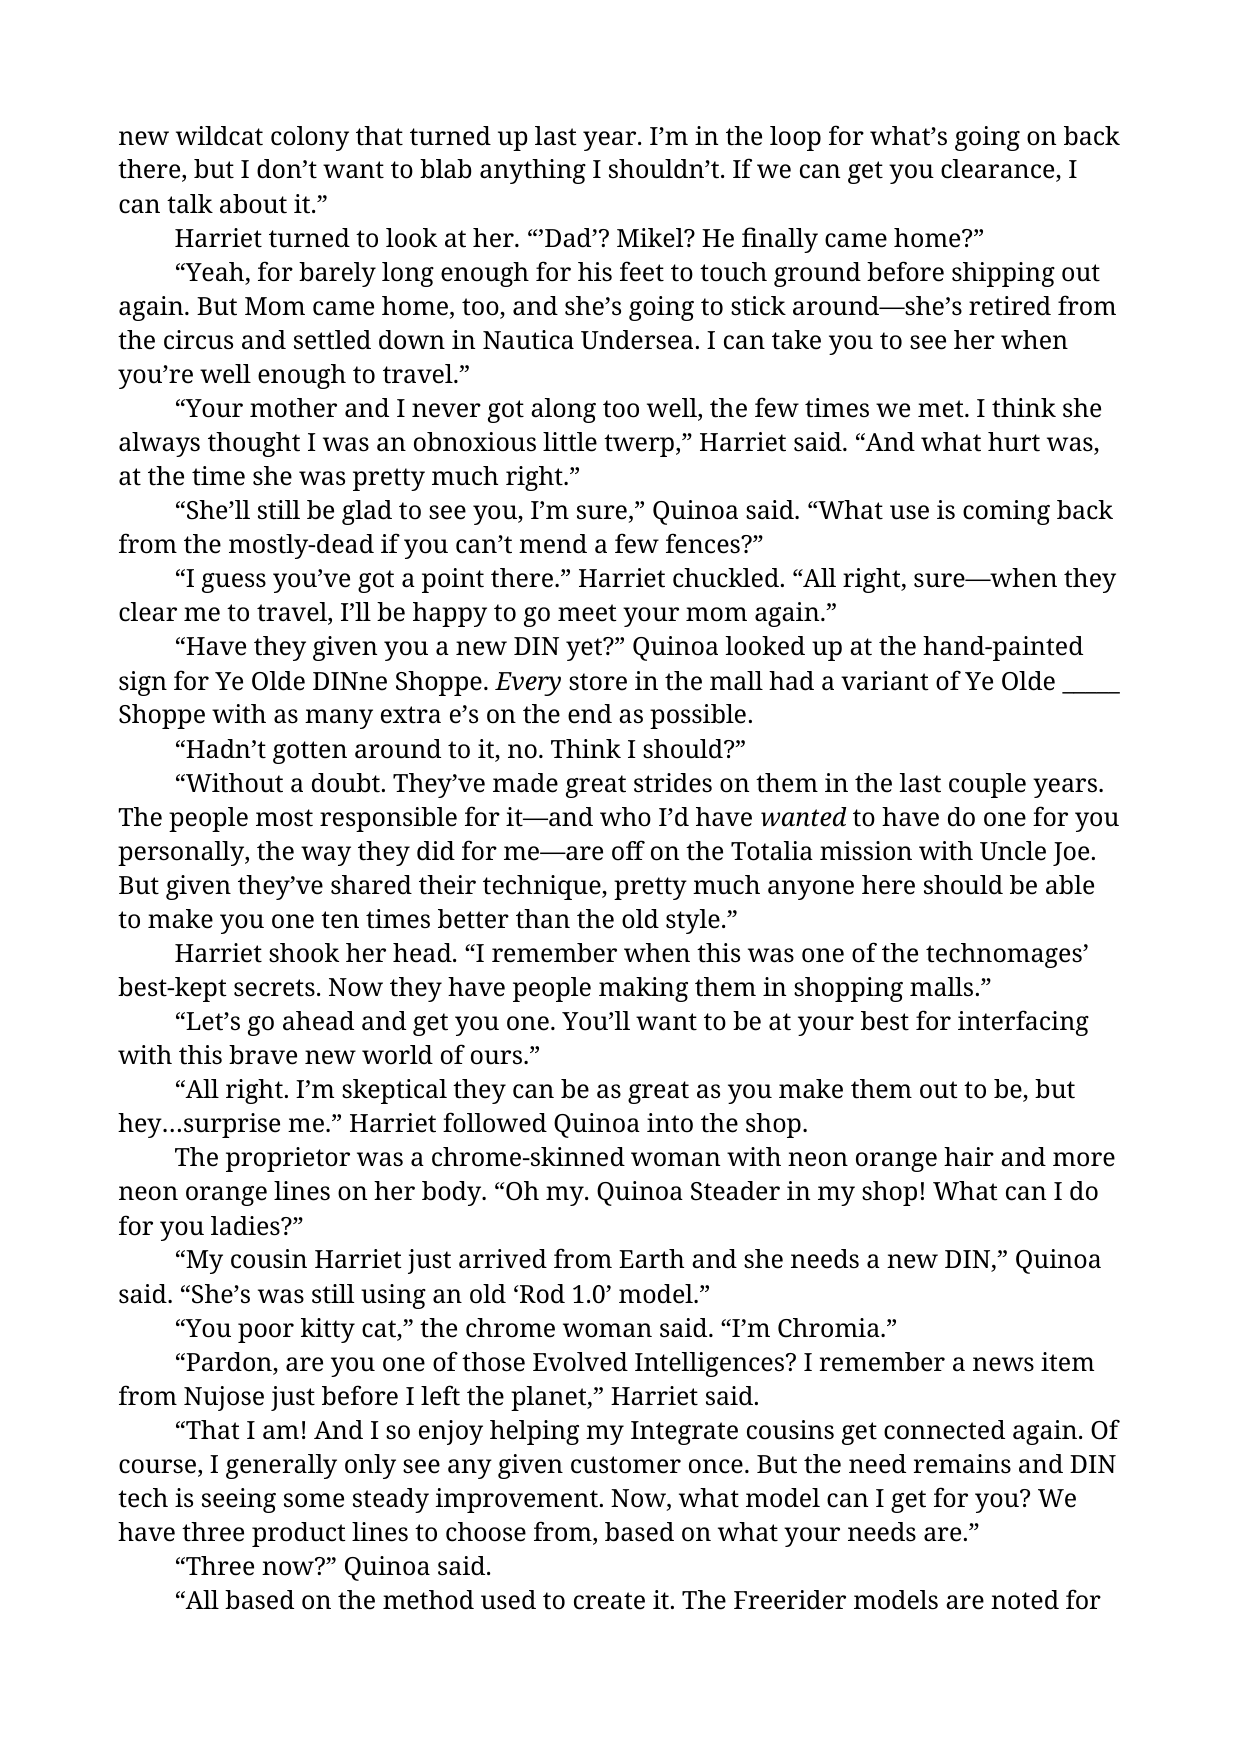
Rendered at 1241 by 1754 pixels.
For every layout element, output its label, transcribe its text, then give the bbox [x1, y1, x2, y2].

text “Have they given you a new DIN yet?” Quinoa looked up at the hand-painted sign for Ye Olde DINne Shoppe. Every store in the mall had a variant of Ye Olde _____ Shoppe with as many extra e’s on the end as possible. [118, 629, 1122, 731]
text “That I am! And I so enjoy helping my Integrate cousins get connected again. Of course, I generally only see any given customer once. But the need remains and DIN tech is seeing some steady improvement. Now, what model can I get for you? We have three product lines to choose from, based on what your needs are.” [118, 1412, 1122, 1549]
text “Hadn’t gotten around to it, no. Think I should?” [118, 731, 1122, 765]
text “Your mother and I never got along too well, the few times we met. I think she always thought I was an obnoxious little twerp,” Harriet said. “And what hurt was, at the time she was pretty much right.” [118, 391, 1122, 493]
text “She’ll still be glad to see you, I’m sure,” Quinoa said. “What use is coming back from the mostly-dead if you can’t mend a few fences?” [118, 493, 1122, 561]
text “You poor kitty cat,” the chrome woman said. “I’m Chromia.” [118, 1310, 1122, 1344]
text new wildcat colony that turned up last year. I’m in the loop for what’s going on back there, but I don’t want to blab anything I shouldn’t. If we can get you clearance, I can talk about it.” [118, 118, 1122, 220]
text “Pardon, are you one of those Evolved Intelligences? I remember a news item from Nujose just before I left the planet,” Harriet said. [118, 1344, 1122, 1412]
text “Let’s go ahead and get you one. You’ll want to be at your best for interfacing with this brave new world of ours.” [118, 1004, 1122, 1072]
text “Three now?” Quinoa said. [118, 1549, 1122, 1583]
text “Yeah, for barely long enough for his feet to touch ground before shipping out again. But Mom came home, too, and she’s going to stick around—she’s retired from the circus and settled down in Nautica Undersea. I can take you to see her when you’re well enough to travel.” [118, 254, 1122, 391]
text “I guess you’ve got a point there.” Harriet chuckled. “All right, sure—when they clear me to travel, I’ll be happy to go meet your mom again.” [118, 561, 1122, 629]
text “Without a doubt. They’ve made great strides on them in the last couple years. The people most responsible for it—and who I’d have wanted to have do one for you personally, the way they did for me—are off on the Totalia mission with Uncle Joe. But given they’ve shared their technique, pretty much anyone here should be able to make you one ten times better than the old style.” [118, 765, 1122, 936]
text The proprietor was a chrome-skinned woman with neon orange hair and more neon orange lines on her body. “Oh my. Quinoa Steader in my shop! What can I do for you ladies?” [118, 1140, 1122, 1242]
text Harriet turned to look at her. “’Dad’? Mikel? He finally came home?” [118, 220, 1122, 254]
text Harriet shook her head. “I remember when this was one of the technomages’ best-kept secrets. Now they have people making them in shopping malls.” [118, 936, 1122, 1004]
text “All right. I’m skeptical they can be as great as you make them out to be, but hey…surprise me.” Harriet followed Quinoa into the shop. [118, 1072, 1122, 1140]
text “All based on the method used to create it. The Freerider models are noted for [118, 1583, 1122, 1617]
text “My cousin Harriet just arrived from Earth and she needs a new DIN,” Quinoa said. “She’s was still using an old ‘Rod 1.0’ model.” [118, 1242, 1122, 1310]
